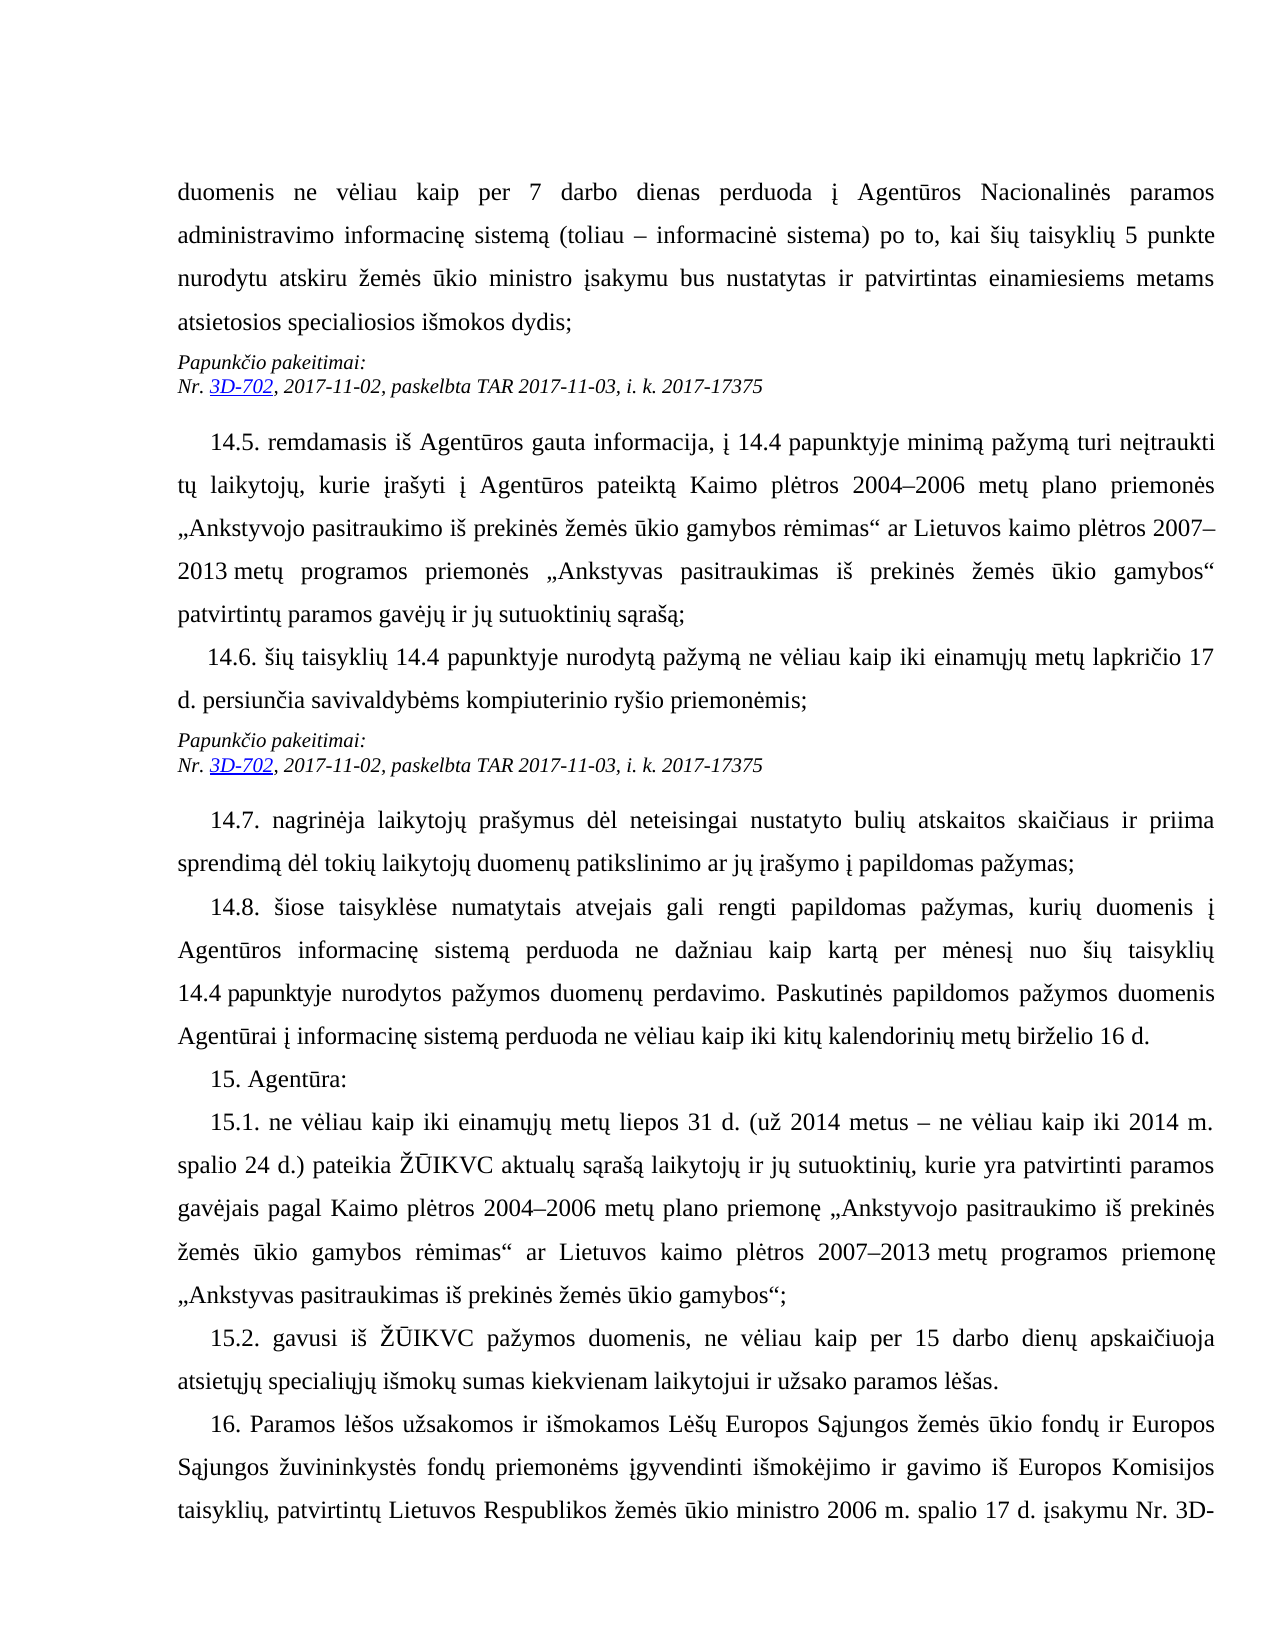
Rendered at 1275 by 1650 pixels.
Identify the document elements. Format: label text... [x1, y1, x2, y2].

text 15.1. ne vėliau kaip iki einamųjų metų liepos 31 d. (už 2014 metus – ne vėliau kaip iki 2014 m. spalio 24 d.) pateikia ŽŪIKVC aktualų sąrašą laikytojų ir jų sutuoktinių, kurie yra patvirtinti paramos gavėjais pagal Kaimo plėtros 2004–2006 metų plano priemonę „Ankstyvojo pasitraukimo iš prekinės žemės ūkio gamybos rėmimas“ ar Lietuvos kaimo plėtros 2007–2013 metų programos priemonę „Ankstyvas pasitraukimas iš prekinės žemės ūkio gamybos“; [177, 1107, 1216, 1308]
text 14.5. remdamasis iš Agentūros gauta informacija, į 14.4 papunktyje minimą pažymą turi neįtraukti tų laikytojų, kurie įrašyti į Agentūros pateiktą Kaimo plėtros 2004–2006 metų plano priemonės „Ankstyvojo pasitraukimo iš prekinės žemės ūkio gamybos rėmimas“ ar Lietuvos kaimo plėtros 2007–2013 metų programos priemonės „Ankstyvas pasitraukimas iš prekinės žemės ūkio gamybos“ patvirtintų paramos gavėjų ir jų sutuoktinių sąrašą; [177, 427, 1216, 628]
text duomenis ne vėliau kaip per 7 darbo dienas perduoda į Agentūros Nacionalinės paramos administravimo informacinę sistemą (toliau – informacinė sistema) po to, kai šių taisyklių 5 punkte nurodytu atskiru žemės ūkio ministro įsakymu bus nustatytas ir patvirtintas einamiesiems metams atsietosios specialiosios išmokos dydis; [177, 177, 1216, 335]
text 14.8. šiose taisyklėse numatytais atvejais gali rengti papildomas pažymas, kurių duomenis į Agentūros informacinę sistemą perduoda ne dažniau kaip kartą per mėnesį nuo šių taisyklių 14.4 papunktyje nurodytos pažymos duomenų perdavimo. Paskutinės papildomos pažymos duomenis Agentūrai į informacinę sistemą perduoda ne vėliau kaip iki kitų kalendorinių metų birželio 16 d. [177, 892, 1216, 1050]
text 14.6. šių taisyklių 14.4 papunktyje nurodytą pažymą ne vėliau kaip iki einamųjų metų lapkričio 17 d. persiunčia savivaldybėms kompiuterinio ryšio priemonėmis; [177, 642, 1216, 714]
text Nr. 3D-702, 2017-11-02, paskelbta TAR 2017-11-03, i. k. 2017-17375 [177, 752, 1216, 777]
text 15.2. gavusi iš ŽŪIKVC pažymos duomenis, ne vėliau kaip per 15 darbo dienų apskaičiuoja atsietųjų specialiųjų išmokų sumas kiekvienam laikytojui ir užsako paramos lėšas. [177, 1323, 1216, 1395]
text 15. Agentūra: [177, 1064, 1216, 1093]
text Papunkčio pakeitimai: [177, 350, 1216, 374]
text Nr. 3D-702, 2017-11-02, paskelbta TAR 2017-11-03, i. k. 2017-17375 [177, 374, 1216, 398]
text Papunkčio pakeitimai: [177, 728, 1216, 752]
text 14.7. nagrinėja laikytojų prašymus dėl neteisingai nustatyto bulių atskaitos skaičiaus ir priima sprendimą dėl tokių laikytojų duomenų patikslinimo ar jų įrašymo į papildomas pažymas; [177, 805, 1216, 877]
text 16. Paramos lėšos užsakomos ir išmokamos Lėšų Europos Sąjungos žemės ūkio fondų ir Europos Sąjungos žuvininkystės fondų priemonėms įgyvendinti išmokėjimo ir gavimo iš Europos Komisijos taisyklių, patvirtintų Lietuvos Respublikos žemės ūkio ministro 2006 m. spalio 17 d. įsakymu Nr. 3D- [177, 1409, 1216, 1524]
